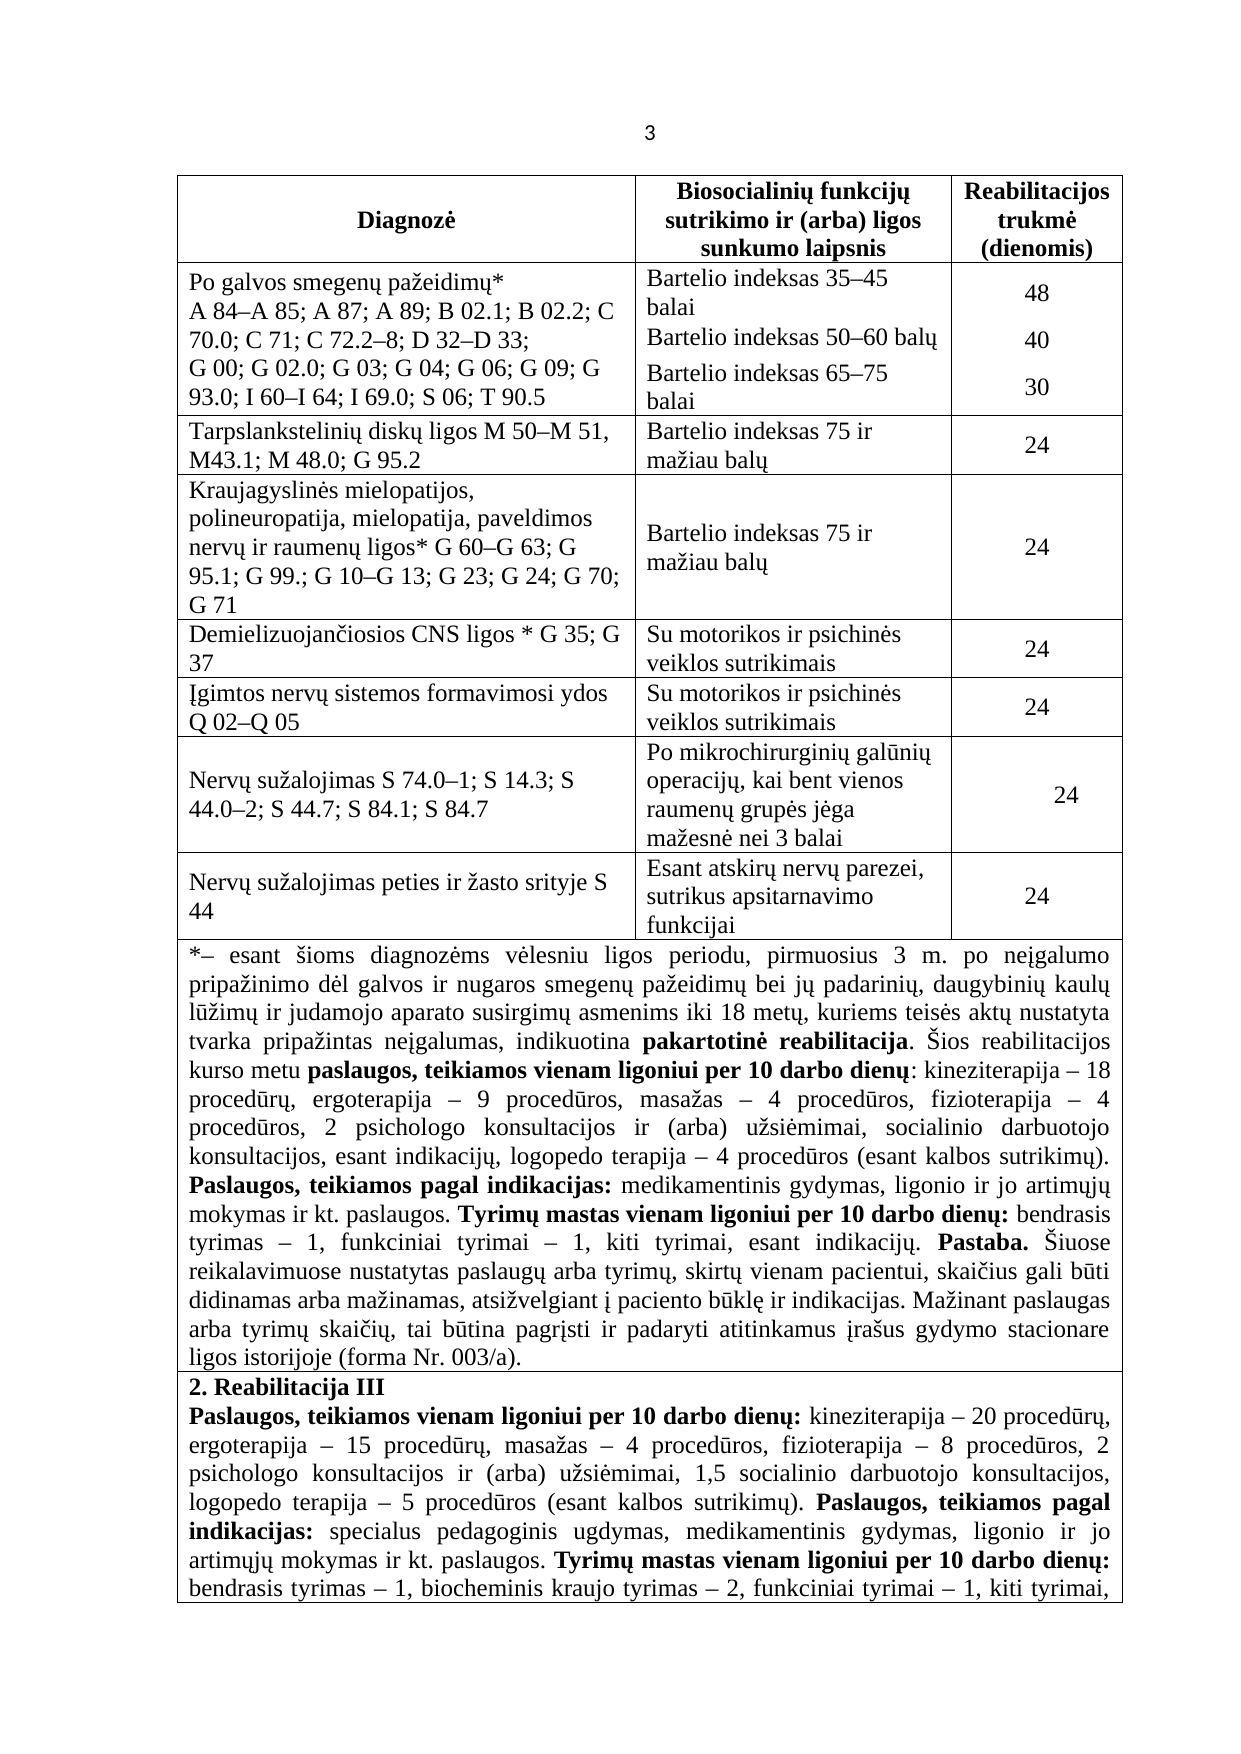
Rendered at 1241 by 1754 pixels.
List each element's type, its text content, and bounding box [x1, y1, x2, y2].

table_cell Su motorikos ir psichinės veiklos sutrikimais [636, 678, 951, 736]
table_cell 40 [952, 321, 1122, 357]
table_cell 24 [952, 620, 1122, 677]
table_cell Bartelio indeksas 50–60 balų [636, 321, 951, 357]
table_cell *– esant šioms diagnozėms vėlesniu ligos periodu, pirmuosius 3 m. po neįgalumo pripažinimo dėl galvos ir nugaros smegenų pažeidimų bei jų padarinių, daugybinių kaulų lūžimų ir judamojo aparato susirgimų asmenims iki 18 metų, kuriems teisės aktų nustatyta tvarka pripažintas neįgalumas, indikuotina pakartotinė reabilitacija. Šios reabilitacijos kurso metu paslaugos, teikiamos vienam ligoniui per 10 darbo dienų: kineziterapija – 18 procedūrų, ergoterapija – 9 procedūros, masažas – 4 procedūros, fizioterapija – 4 procedūros, 2 psichologo konsultacijos ir (arba) užsiėmimai, socialinio darbuotojo konsultacijos, esant indikacijų, logopedo terapija – 4 procedūros (esant kalbos sutrikimų). Paslaugos, teikiamos pagal indikacijas: medikamentinis gydymas, ligonio ir jo artimųjų mokymas ir kt. paslaugos. Tyrimų mastas vienam ligoniui per 10 darbo dienų: bendrasis tyrimas – 1, funkciniai tyrimai – 1, kiti tyrimai, esant indikacijų. Pastaba. Šiuose reikalavimuose nustatytas paslaugų arba tyrimų, skirtų vienam pacientui, skaičius gali būti didinamas arba mažinamas, atsižvelgiant į paciento būklę ir indikacijas. Mažinant paslaugas arba tyrimų skaičių, tai būtina pagrįsti ir padaryti atitinkamus įrašus gydymo stacionare ligos istorijoje (forma Nr. 003/a). [178, 940, 1122, 1371]
table_cell Su motorikos ir psichinės veiklos sutrikimais [636, 620, 951, 677]
table_cell Tarpslankstelinių diskų ligos M 50–M 51, M43.1; M 48.0; G 95.2 [178, 416, 635, 474]
table_cell 24 [952, 737, 1122, 852]
table_cell 30 [952, 357, 1122, 415]
table_cell Nervų sužalojimas S 74.0–1; S 14.3; S 44.0–2; S 44.7; S 84.1; S 84.7 [178, 737, 635, 852]
table_cell Po galvos smegenų pažeidimų* A 84–A 85; A 87; A 89; B 02.1; B 02.2; C 70.0; C 71; C 72.2–8; D 32–D 33; G 00; G 02.0; G 03; G 04; G 06; G 09; G 93.0; I 60–I 64; I 69.0; S 06; T 90.5 [178, 263, 635, 415]
table_cell Nervų sužalojimas peties ir žasto srityje S 44 [178, 853, 635, 939]
table_cell Kraujagyslinės mielopatijos, polineuropatija, mielopatija, paveldimos nervų ir raumenų ligos* G 60–G 63; G 95.1; G 99.; G 10–G 13; G 23; G 24; G 70; G 71 [178, 475, 635, 618]
table_cell Bartelio indeksas 35–45 balai [636, 263, 951, 321]
table_cell Bartelio indeksas 75 ir mažiau balų [636, 416, 951, 474]
table_cell 48 [952, 263, 1122, 321]
table_cell 24 [952, 416, 1122, 474]
table_cell Įgimtos nervų sistemos formavimosi ydos Q 02–Q 05 [178, 678, 635, 736]
table_cell Po mikrochirurginių galūnių operacijų, kai bent vienos raumenų grupės jėga mažesnė nei 3 balai [636, 737, 951, 852]
table_header Reabilitacijos trukmė (dienomis) [952, 176, 1122, 262]
table_cell Bartelio indeksas 75 ir mažiau balų [636, 475, 951, 618]
table_cell 2. Reabilitacija III Paslaugos, teikiamos vienam ligoniui per 10 darbo dienų: kineziterapija – 20 procedūrų, ergoterapija – 15 procedūrų, masažas – 4 procedūros, fizioterapija – 8 procedūros, 2 psichologo konsultacijos ir (arba) užsiėmimai, 1,5 socialinio darbuotojo konsultacijos, logopedo terapija – 5 procedūros (esant kalbos sutrikimų). Paslaugos, teikiamos pagal indikacijas: specialus pedagoginis ugdymas, medikamentinis gydymas, ligonio ir jo artimųjų mokymas ir kt. paslaugos. Tyrimų mastas vienam ligoniui per 10 darbo dienų: bendrasis tyrimas – 1, biocheminis kraujo tyrimas – 2, funkciniai tyrimai – 1, kiti tyrimai, [178, 1372, 1122, 1602]
table_cell 24 [952, 853, 1122, 939]
table_cell Demielizuojančiosios CNS ligos * G 35; G 37 [178, 620, 635, 677]
table_header Diagnozė [178, 176, 635, 262]
table_cell Esant atskirų nervų parezei, sutrikus apsitarnavimo funkcijai [636, 853, 951, 939]
table_cell 24 [952, 678, 1122, 736]
table_header Biosocialinių funkcijų sutrikimo ir (arba) ligos sunkumo laipsnis [636, 176, 951, 262]
table_cell 24 [952, 475, 1122, 618]
table_cell Bartelio indeksas 65–75 balai [636, 357, 951, 415]
